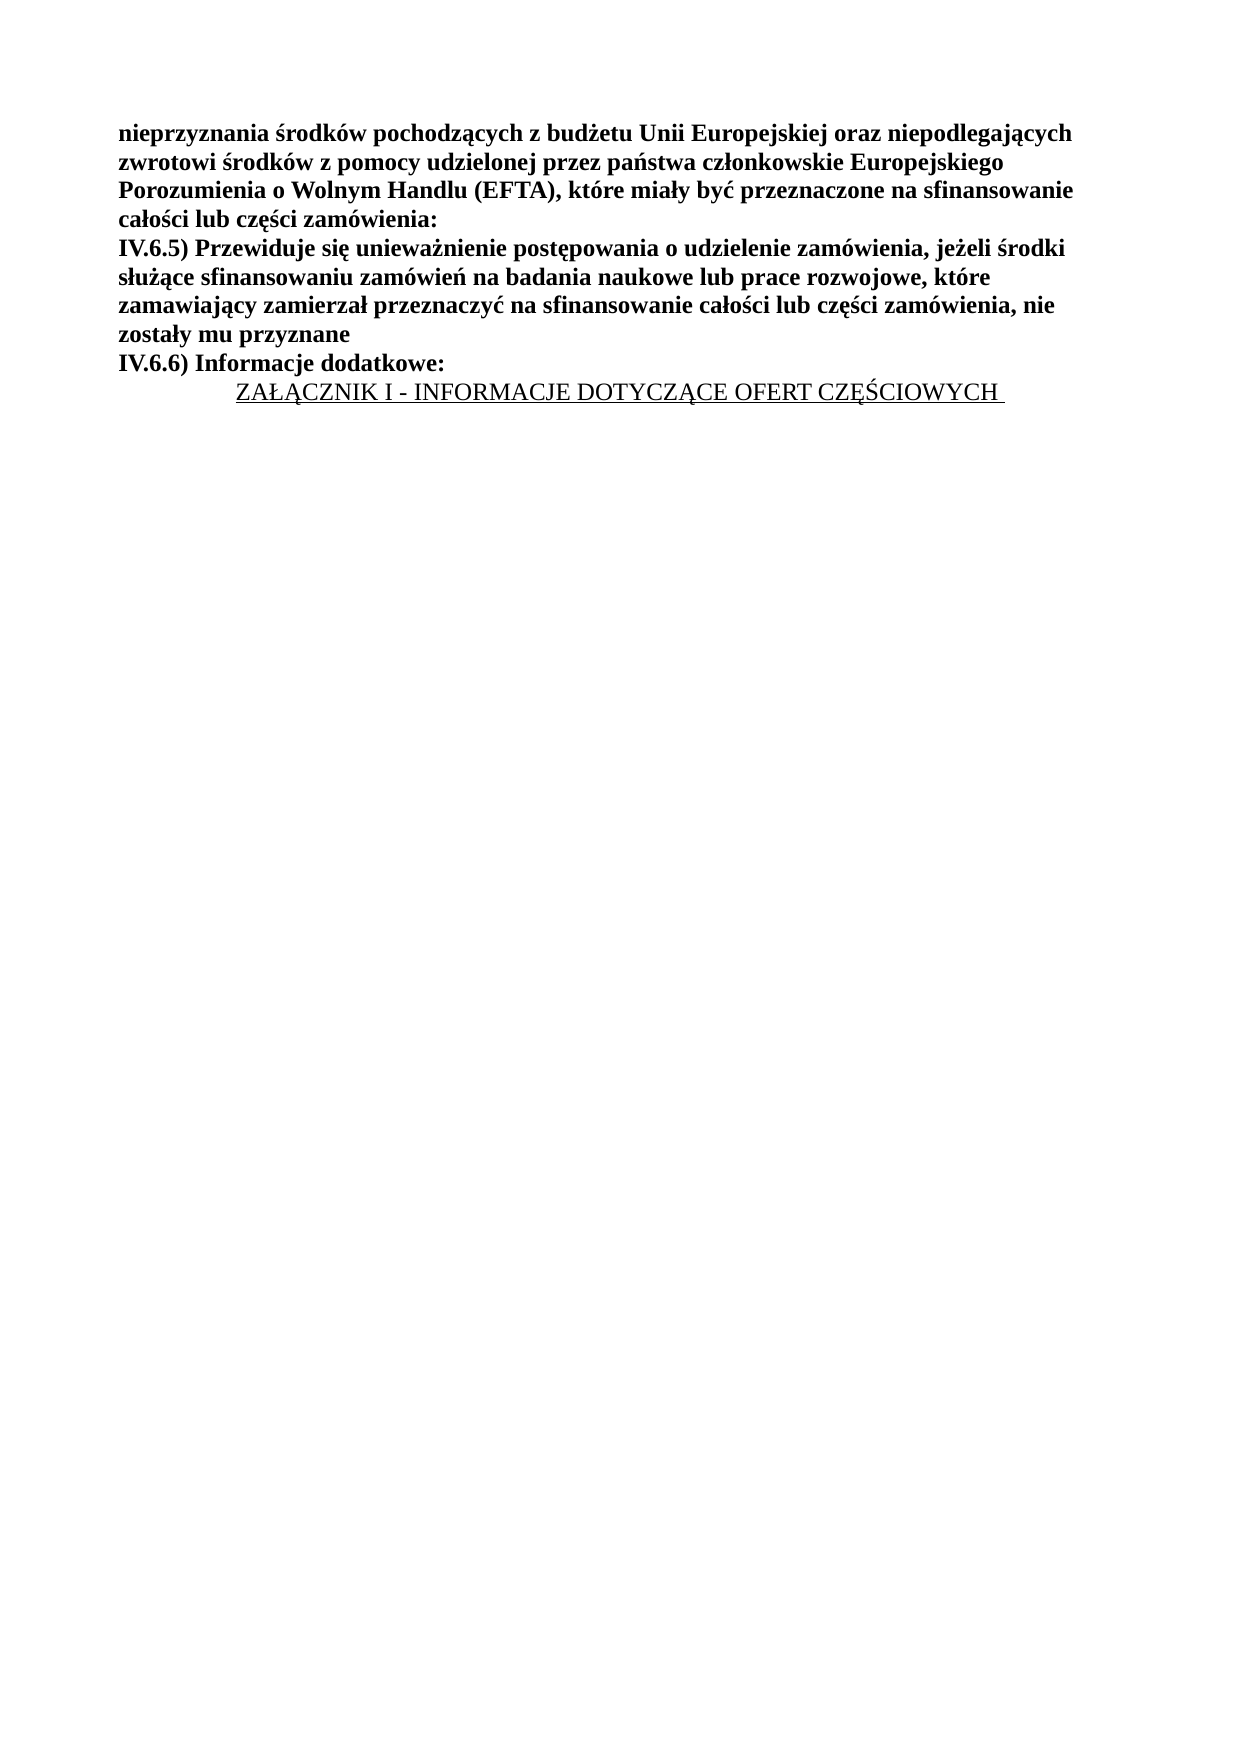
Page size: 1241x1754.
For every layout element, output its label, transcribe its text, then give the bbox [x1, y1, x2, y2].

table_header [118, 546, 136, 556]
text ZAŁĄCZNIK I - INFORMACJE DOTYCZĄCE OFERT CZĘŚCIOWYCH [118, 377, 1122, 406]
text nieprzyznania środków pochodzących z budżetu Unii Europejskiej oraz niepodlegających zwrotowi środków z pomocy udzielonej przez państwa członkowskie Europejskiego Porozumienia o Wolnym Handlu (EFTA), które miały być przeznaczone na sfinansowanie całości lub części zamówienia: IV.6.5) Przewiduje się unieważnienie postępowania o udzielenie zamówienia, jeżeli środki służące sfinansowaniu zamówień na badania naukowe lub prace rozwojowe, które zamawiający zamierzał przeznaczyć na sfinansowanie całości lub części zamówienia, nie zostały mu przyznane IV.6.6) Informacje dodatkowe: [118, 118, 1122, 377]
